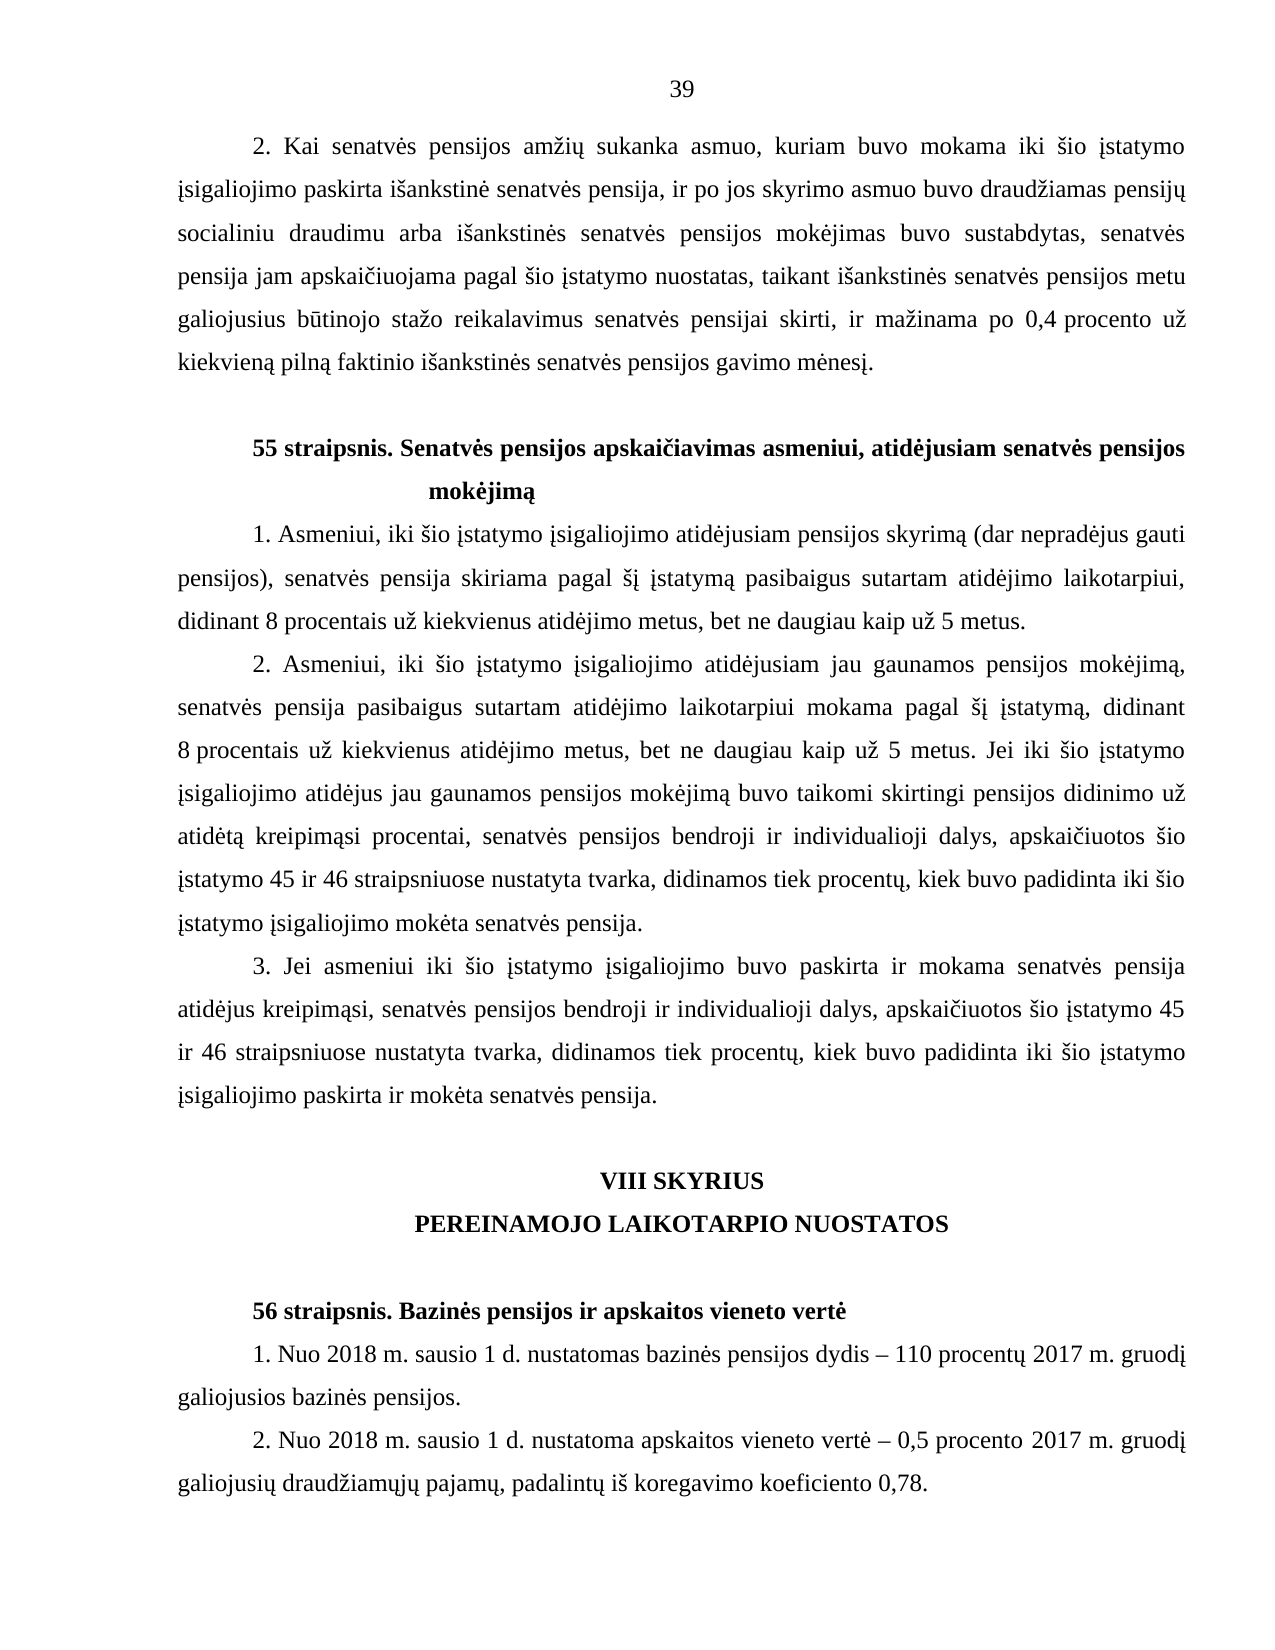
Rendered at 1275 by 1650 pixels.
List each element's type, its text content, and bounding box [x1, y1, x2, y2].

text VIII SKYRIUS [177, 1166, 1186, 1195]
text 1. Nuo 2018 m. sausio 1 d. nustatomas bazinės pensijos dydis – 110 procentų 2017 m. gruodį galiojusios bazinės pensijos. [177, 1339, 1186, 1411]
text 1. Asmeniui, iki šio įstatymo įsigaliojimo atidėjusiam pensijos skyrimą (dar nepradėjus gauti pensijos), senatvės pensija skiriama pagal šį įstatymą pasibaigus sutartam atidėjimo laikotarpiui, didinant 8 procentais už kiekvienus atidėjimo metus, bet ne daugiau kaip už 5 metus. [177, 519, 1186, 634]
text 2. Asmeniui, iki šio įstatymo įsigaliojimo atidėjusiam jau gaunamos pensijos mokėjimą, senatvės pensija pasibaigus sutartam atidėjimo laikotarpiui mokama pagal šį įstatymą, didinant 8 procentais už kiekvienus atidėjimo metus, bet ne daugiau kaip už 5 metus. Jei iki šio įstatymo įsigaliojimo atidėjus jau gaunamos pensijos mokėjimą buvo taikomi skirtingi pensijos didinimo už atidėtą kreipimąsi procentai, senatvės pensijos bendroji ir individualioji dalys, apskaičiuotos šio įstatymo 45 ir 46 straipsniuose nustatyta tvarka, didinamos tiek procentų, kiek buvo padidinta iki šio įstatymo įsigaliojimo mokėta senatvės pensija. [177, 649, 1186, 936]
text PEREINAMOJO LAIKOTARPIO NUOSTATOS [177, 1209, 1186, 1238]
text 2. Nuo 2018 m. sausio 1 d. nustatoma apskaitos vieneto vertė – 0,5 procento 2017 m. gruodį galiojusių draudžiamųjų pajamų, padalintų iš koregavimo koeficiento 0,78. [177, 1425, 1186, 1497]
text 56 straipsnis. Bazinės pensijos ir apskaitos vieneto vertė [177, 1296, 1186, 1324]
text 55 straipsnis. Senatvės pensijos apskaičiavimas asmeniui, atidėjusiam senatvės pensijos mokėjimą [252, 433, 1186, 505]
text 3. Jei asmeniui iki šio įstatymo įsigaliojimo buvo paskirta ir mokama senatvės pensija atidėjus kreipimąsi, senatvės pensijos bendroji ir individualioji dalys, apskaičiuotos šio įstatymo 45 ir 46 straipsniuose nustatyta tvarka, didinamos tiek procentų, kiek buvo padidinta iki šio įstatymo įsigaliojimo paskirta ir mokėta senatvės pensija. [177, 951, 1186, 1109]
text 2. Kai senatvės pensijos amžių sukanka asmuo, kuriam buvo mokama iki šio įstatymo įsigaliojimo paskirta išankstinė senatvės pensija, ir po jos skyrimo asmuo buvo draudžiamas pensijų socialiniu draudimu arba išankstinės senatvės pensijos mokėjimas buvo sustabdytas, senatvės pensija jam apskaičiuojama pagal šio įstatymo nuostatas, taikant išankstinės senatvės pensijos metu galiojusius būtinojo stažo reikalavimus senatvės pensijai skirti, ir mažinama po 0,4 procento už kiekvieną pilną faktinio išankstinės senatvės pensijos gavimo mėnesį. [177, 131, 1186, 376]
